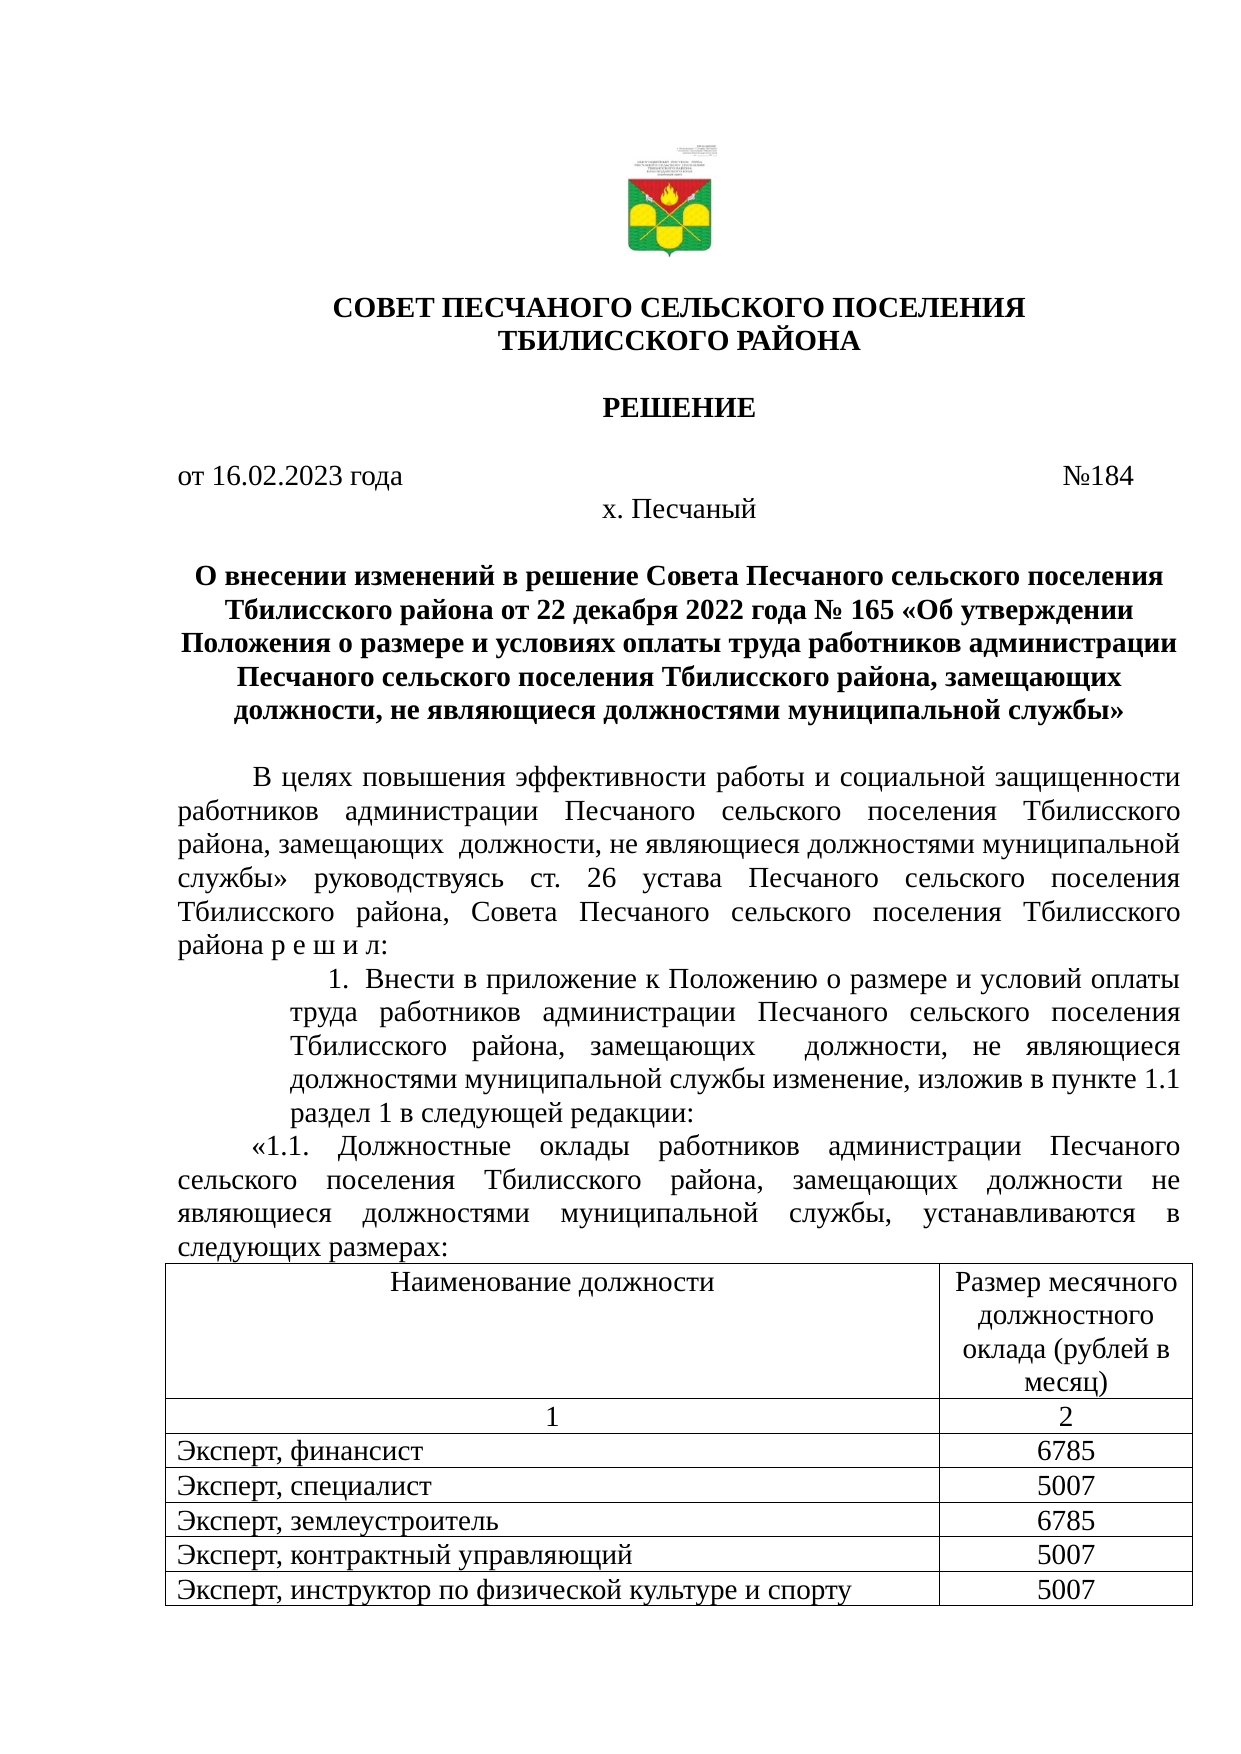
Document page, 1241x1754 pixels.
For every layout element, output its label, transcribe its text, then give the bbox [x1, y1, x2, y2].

text ТБИЛИССКОГО РАЙОНА [177, 323, 1181, 357]
table_header Размер месячного должностного оклада (рублей в месяц) [940, 1264, 1192, 1398]
table_cell Эксперт, инструктор по физической культуре и спорту [166, 1572, 939, 1605]
list Внести в приложение к Положению о размере и условий оплаты труда работников администрации Песчаного сельского поселения Тбилисского района, замещающих должности, не являющиеся должностями муниципальной службы изменение, изложив в пункте 1.1 раздел 1 в следующей редакции: [252, 961, 1181, 1128]
table_header Наименование должности [166, 1264, 939, 1398]
text СОВЕТ ПЕСЧАНОГО СЕЛЬСКОГО ПОСЕЛЕНИЯ [177, 290, 1181, 323]
text В целях повышения эффективности работы и социальной защищенности работников администрации Песчаного сельского поселения Тбилисского района, замещающих должности, не являющиеся должностями муниципальной службы» руководствуясь ст. 26 устава Песчаного сельского поселения Тбилисского района, Совета Песчаного сельского поселения Тбилисского района р е ш и л: [177, 759, 1181, 961]
text «1.1. Должностные оклады работников администрации Песчаного сельского поселения Тбилисского района, замещающих должности не являющиеся должностями муниципальной службы, устанавливаются в следующих размерах: [177, 1128, 1181, 1263]
text х. Песчаный [177, 491, 1181, 525]
table_cell Эксперт, специалист [166, 1468, 939, 1502]
table_cell 6785 [940, 1434, 1192, 1467]
text О внесении изменений в решение Совета Песчаного сельского поселения Тбилисского района от 22 декабря 2022 года № 165 «Об утверждении Положения о размере и условиях оплаты труда работников администрации Песчаного сельского поселения Тбилисского района, замещающих должности, не являющиеся должностями муниципальной службы» [177, 558, 1181, 726]
table_cell 6785 [940, 1503, 1192, 1536]
table_cell Эксперт, землеустроитель [166, 1503, 939, 1536]
table_cell 5007 [940, 1572, 1192, 1605]
text от 16.02.2023 года №184 [177, 458, 1181, 491]
text РЕШЕНИЕ [177, 391, 1181, 424]
table_cell Эксперт, контрактный управляющий [166, 1537, 939, 1571]
table_cell 1 [166, 1399, 939, 1432]
table_cell 5007 [940, 1537, 1192, 1571]
table_cell 2 [940, 1399, 1192, 1432]
table_cell Эксперт, финансист [166, 1434, 939, 1467]
table_cell 5007 [940, 1468, 1192, 1502]
